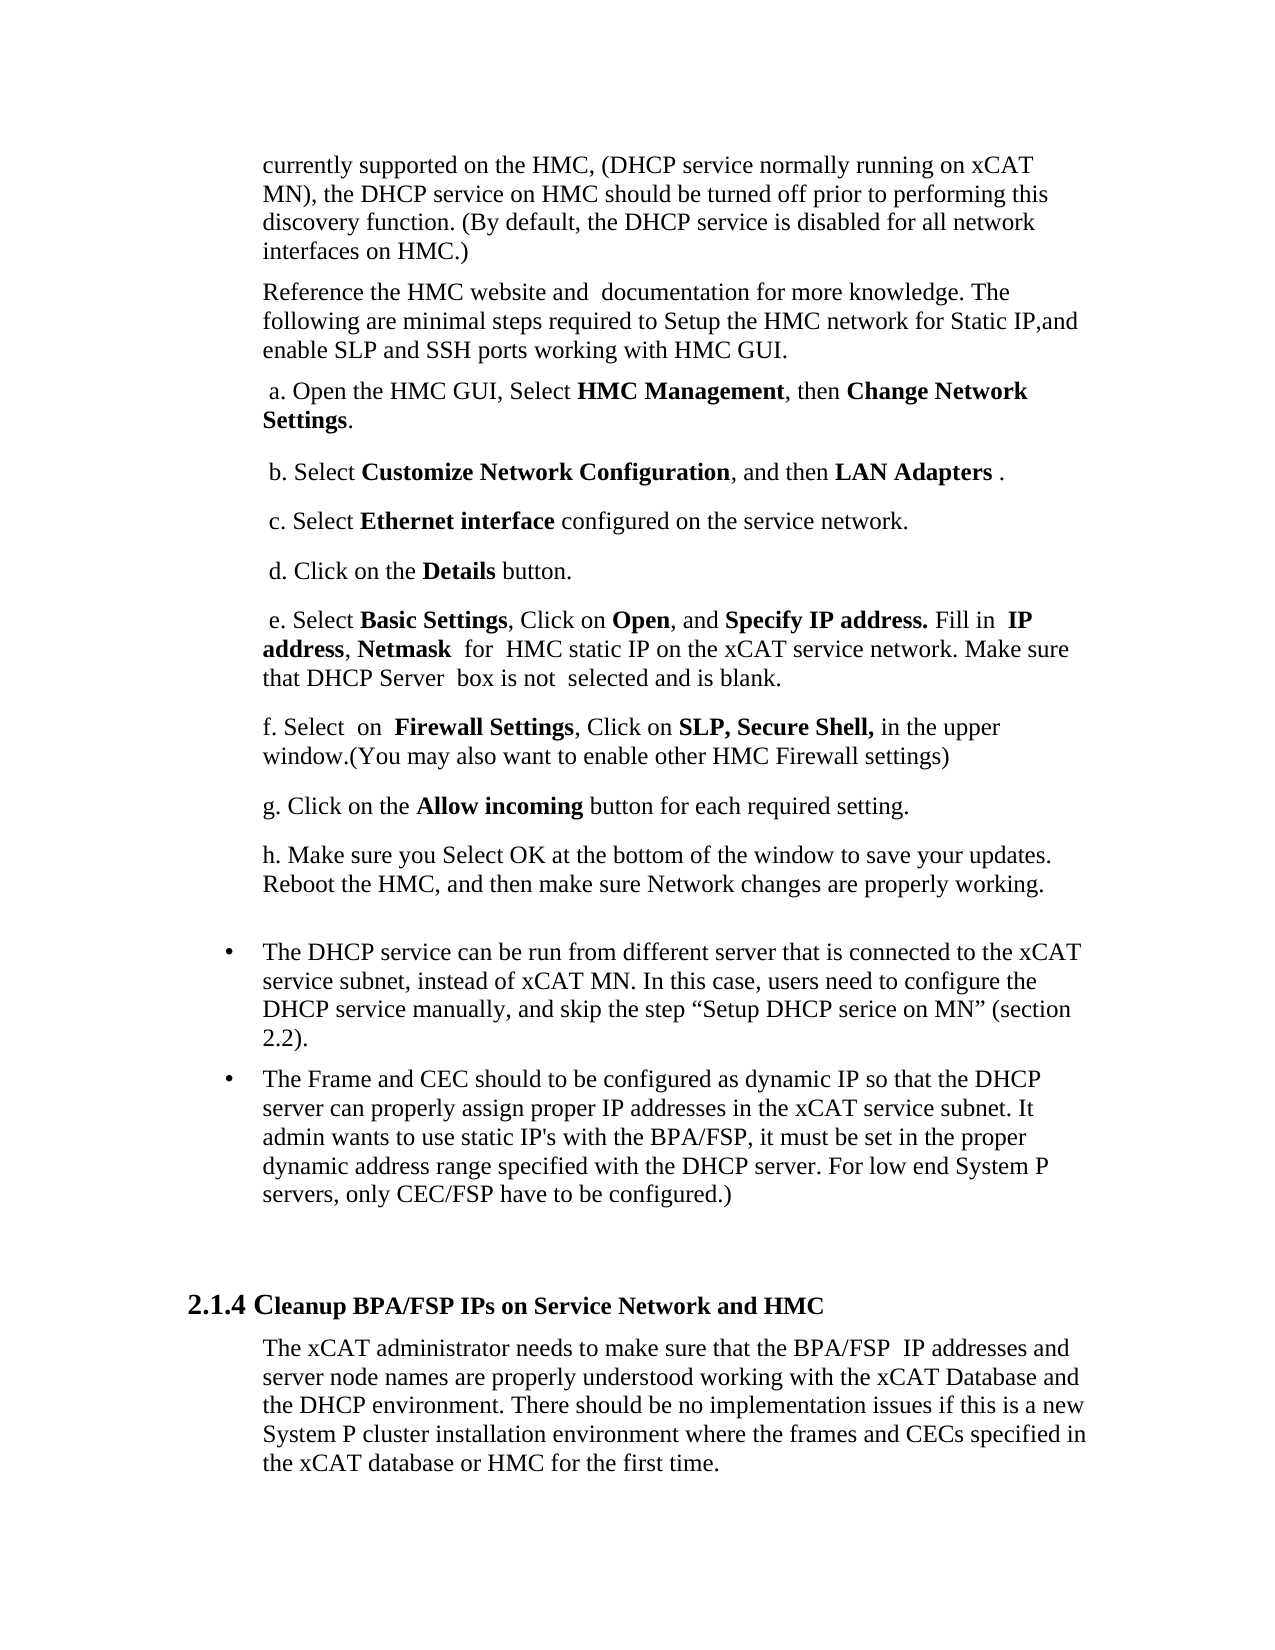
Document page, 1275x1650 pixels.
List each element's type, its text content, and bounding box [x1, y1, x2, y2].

text a. Open the HMC GUI, Select HMC Management, then Change Network Settings. [262, 376, 1087, 434]
text The xCAT administrator needs to make sure that the BPA/FSP IP addresses and server node names are properly understood working with the xCAT Database and the DHCP environment. There should be no implementation issues if this is a new System P cluster installation environment where the frames and CECs specified in the xCAT database or HMC for the first time. [262, 1333, 1087, 1477]
list The Frame and CEC should to be configured as dynamic IP so that the DHCP server can properly assign proper IP addresses in the xCAT service subnet. It admin wants to use static IP's with the BPA/FSP, it must be set in the proper dynamic address range specified with the DHCP server. For low end System P servers, only CEC/FSP have to be configured.) [225, 1064, 1087, 1208]
list The DHCP service can be run from different server that is connected to the xCAT service subnet, instead of xCAT MN. In this case, users need to configure the DHCP service manually, and skip the step “Setup DHCP serice on MN” (section 2.2). [225, 937, 1087, 1052]
text c. Select Ethernet interface configured on the service network. [262, 506, 1087, 535]
subtitle 2.1.4 Cleanup BPA/FSP IPs on Service Network and HMC [187, 1287, 1087, 1321]
list currently supported on the HMC, (DHCP service normally running on xCAT MN), the DHCP service on HMC should be turned off prior to performing this discovery function. (By default, the DHCP service is disabled for all network interfaces on HMC.) [225, 150, 1087, 265]
text b. Select Customize Network Configuration, and then LAN Adapters . [262, 457, 1087, 485]
text Reference the HMC website and documentation for more knowledge. The following are minimal steps required to Setup the HMC network for Static IP,and enable SLP and SSH ports working with HMC GUI. [262, 277, 1087, 364]
text d. Click on the Details button. [262, 556, 1087, 584]
text h. Make sure you Select OK at the bottom of the window to save your updates. Reboot the HMC, and then make sure Network changes are properly working. [262, 840, 1087, 898]
text f. Select on Firewall Settings, Click on SLP, Secure Shell, in the upper window.(You may also want to enable other HMC Firewall settings) [262, 712, 1087, 770]
text g. Click on the Allow incoming button for each required setting. [262, 791, 1087, 819]
text e. Select Basic Settings, Click on Open, and Specify IP address. Fill in IP address, Netmask for HMC static IP on the xCAT service network. Make sure that DHCP Server box is not selected and is blank. [262, 605, 1087, 692]
